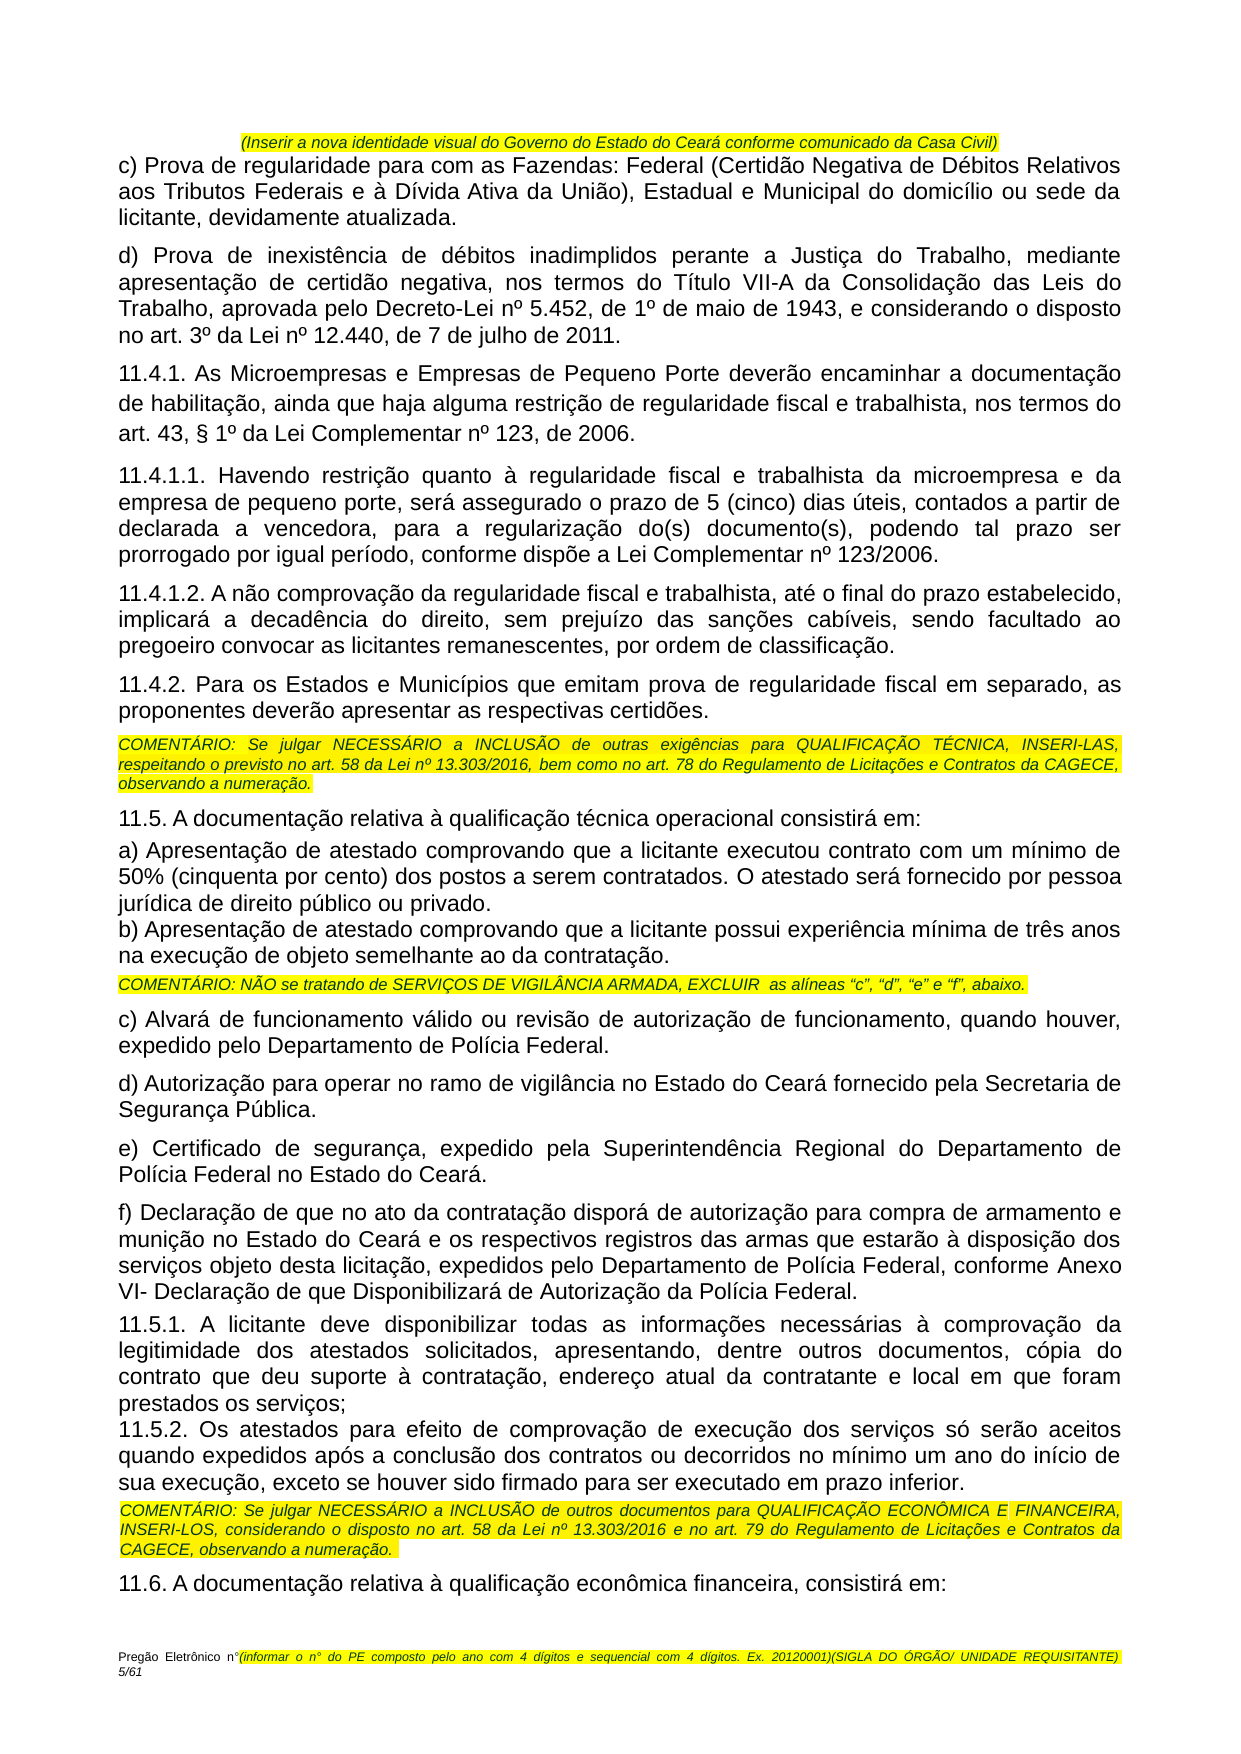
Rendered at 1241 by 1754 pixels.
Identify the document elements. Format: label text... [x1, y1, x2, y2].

text 11.4.2. Para os Estados e Municípios que emitam prova de regularidade fiscal em separado, as proponentes deverão apresentar as respectivas certidões. [118, 671, 1122, 723]
text f) Declaração de que no ato da contratação disporá de autorização para compra de armamento e munição no Estado do Ceará e os respectivos registros das armas que estarão à disposição dos serviços objeto desta licitação, expedidos pelo Departamento de Polícia Federal, conforme Anexo VI- Declaração de que Disponibilizará de Autorização da Polícia Federal. [118, 1199, 1122, 1305]
text COMENTÁRIO: Se julgar NECESSÁRIO a INCLUSÃO de outras exigências para QUALIFICAÇÃO TÉCNICA, INSERI-LAS, respeitando o previsto no art. 58 da Lei nº 13.303/2016, bem como no art. 78 do Regulamento de Licitações e Contratos da CAGECE, observando a numeração. [118, 735, 1122, 793]
text b) Apresentação de atestado comprovando que a licitante possui experiência mínima de três anos na execução de objeto semelhante ao da contratação. [118, 916, 1122, 968]
text 11.5. A documentação relativa à qualificação técnica operacional consistirá em: [118, 804, 1122, 831]
text 11.4.1. As Microempresas e Empresas de Pequeno Porte deverão encaminhar a documentação de habilitação, ainda que haja alguma restrição de regularidade fiscal e trabalhista, nos termos do art. 43, § 1º da Lei Complementar nº 123, de 2006. [118, 360, 1122, 447]
text c) Alvará de funcionamento válido ou revisão de autorização de funcionamento, quando houver, expedido pelo Departamento de Polícia Federal. [118, 1006, 1122, 1058]
text d) Prova de inexistência de débitos inadimplidos perante a Justiça do Trabalho, mediante apresentação de certidão negativa, nos termos do Título VII-A da Consolidação das Leis do Trabalho, aprovada pelo Decreto-Lei nº 5.452, de 1º de maio de 1943, e considerando o disposto no art. 3º da Lei nº 12.440, de 7 de julho de 2011. [118, 242, 1122, 348]
text COMENTÁRIO: Se julgar NECESSÁRIO a INCLUSÃO de outros documentos para QUALIFICAÇÃO ECONÔMICA E FINANCEIRA, INSERI-LOS, considerando o disposto no art. 58 da Lei nº 13.303/2016 e no art. 79 do Regulamento de Licitações e Contratos da CAGECE, observando a numeração. [119, 1501, 1122, 1558]
text 11.5.1. A licitante deve disponibilizar todas as informações necessárias à comprovação da legitimidade dos atestados solicitados, apresentando, dentre outros documentos, cópia do contrato que deu suporte à contratação, endereço atual da contratante e local em que foram prestados os serviços; [118, 1311, 1122, 1416]
text COMENTÁRIO: NÃO se tratando de SERVIÇOS DE VIGILÂNCIA ARMADA, EXCLUIR as alíneas “c”, “d”, “e” e “f”, abaixo. [118, 974, 1122, 994]
text 11.4.1.1. Havendo restrição quanto à regularidade fiscal e trabalhista da microempresa e da empresa de pequeno porte, será assegurado o prazo de 5 (cinco) dias úteis, contados a partir de declarada a vencedora, para a regularização do(s) documento(s), podendo tal prazo ser prorrogado por igual período, conforme dispõe a Lei Complementar nº 123/2006. [118, 462, 1122, 568]
text e) Certificado de segurança, expedido pela Superintendência Regional do Departamento de Polícia Federal no Estado do Ceará. [118, 1135, 1122, 1187]
text 11.5.2. Os atestados para efeito de comprovação de execução dos serviços só serão aceitos quando expedidos após a conclusão dos contratos ou decorridos no mínimo um ano do início de sua execução, exceto se houver sido firmado para ser executado em prazo inferior. [118, 1416, 1122, 1495]
text a) Apresentação de atestado comprovando que a licitante executou contrato com um mínimo de 50% (cinquenta por cento) dos postos a serem contratados. O atestado será fornecido por pessoa jurídica de direito público ou privado. [118, 837, 1122, 916]
text c) Prova de regularidade para com as Fazendas: Federal (Certidão Negativa de Débitos Relativos aos Tributos Federais e à Dívida Ativa da União), Estadual e Municipal do domicílio ou sede da licitante, devidamente atualizada. [118, 152, 1122, 231]
text d) Autorização para operar no ramo de vigilância no Estado do Ceará fornecido pela Secretaria de Segurança Pública. [118, 1070, 1122, 1123]
text 11.4.1.2. A não comprovação da regularidade fiscal e trabalhista, até o final do prazo estabelecido, implicará a decadência do direito, sem prejuízo das sanções cabíveis, sendo facultado ao pregoeiro convocar as licitantes remanescentes, por ordem de classificação. [118, 579, 1122, 659]
text 11.6. A documentação relativa à qualificação econômica financeira, consistirá em: [118, 1570, 1122, 1597]
